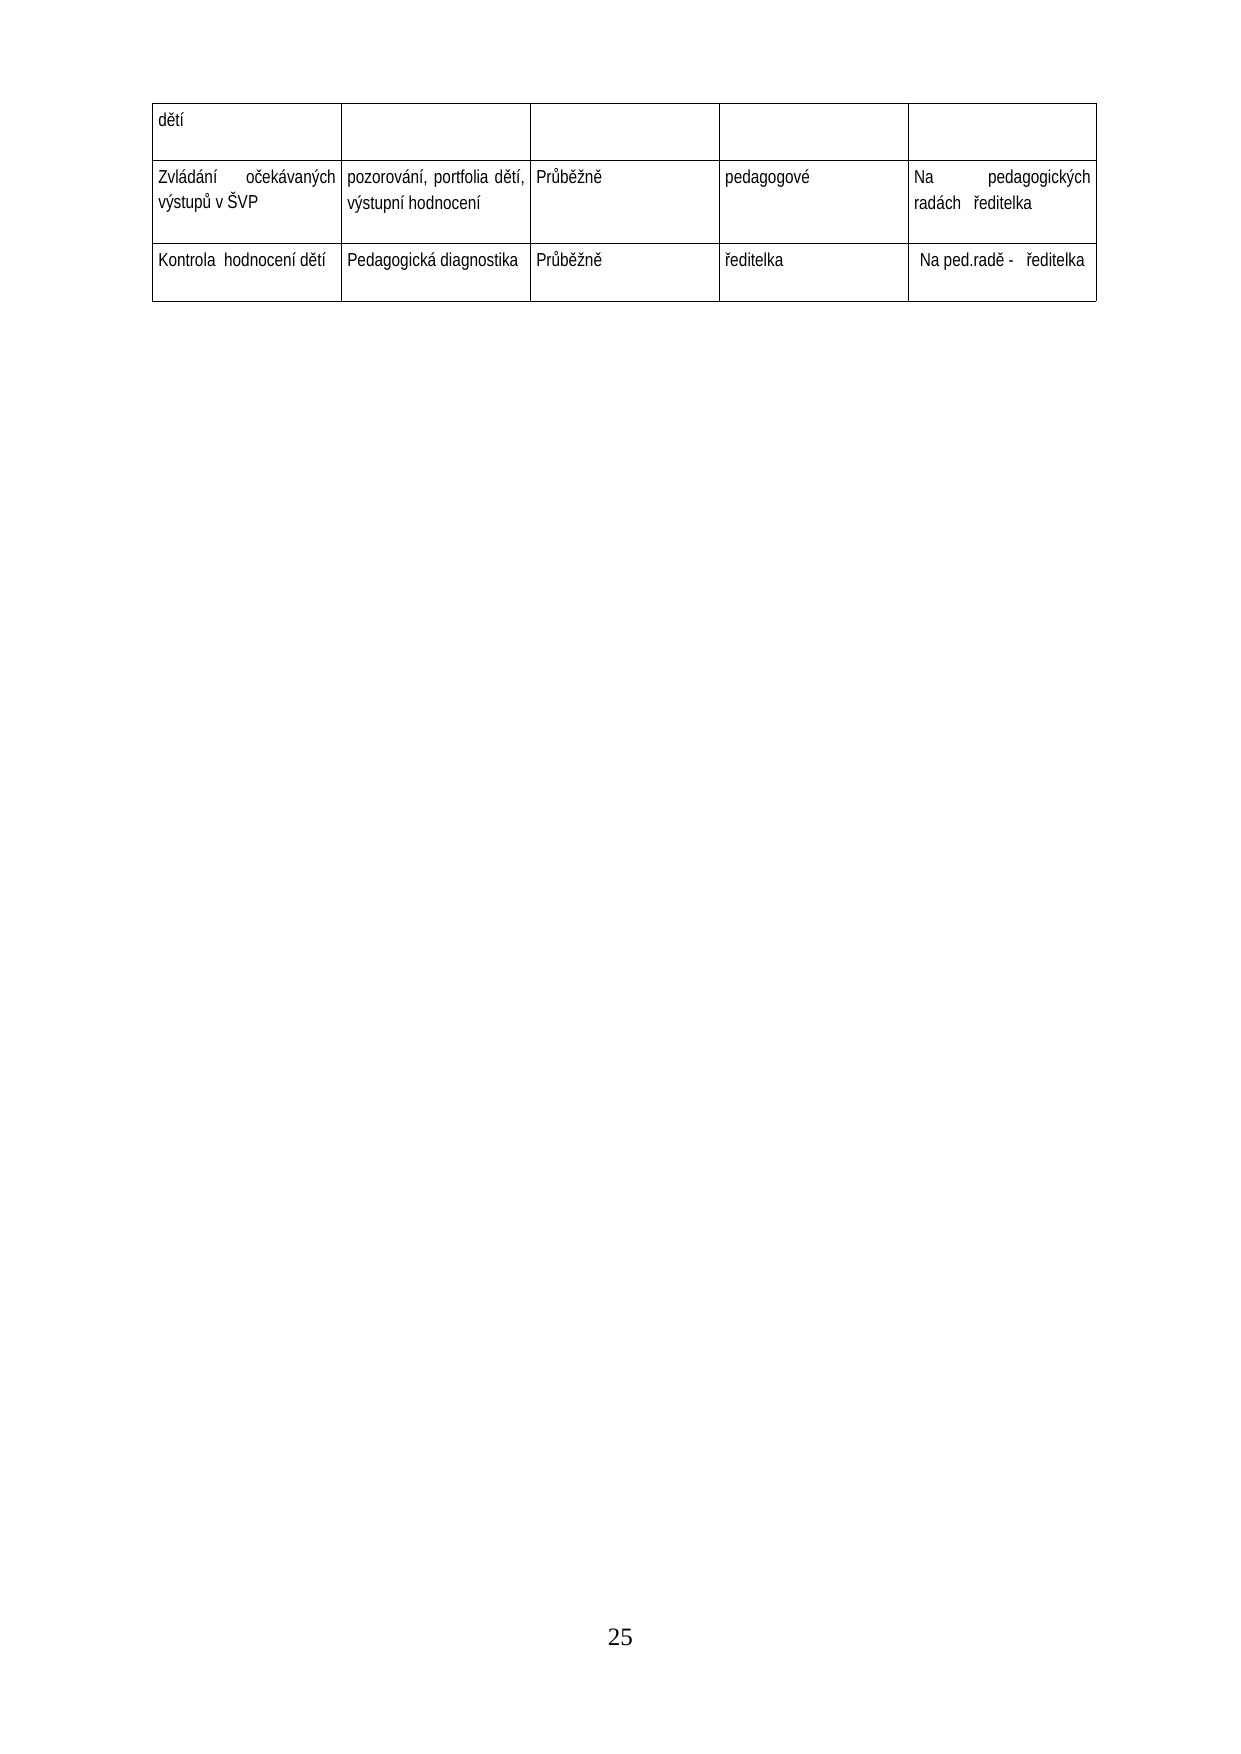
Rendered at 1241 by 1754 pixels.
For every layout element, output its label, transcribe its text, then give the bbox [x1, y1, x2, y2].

table_cell dětí [153, 104, 341, 160]
table_cell [909, 104, 1096, 160]
table_cell Pedagogická diagnostika [342, 244, 530, 301]
table_cell Průběžně [531, 244, 719, 301]
table_cell [342, 104, 530, 160]
table_cell ředitelka [720, 244, 908, 301]
table_cell Průběžně [531, 161, 719, 243]
table_cell pozorování, portfolia dětí, výstupní hodnocení [342, 161, 530, 243]
table_cell [720, 104, 908, 160]
table_cell Na pedagogických radách ředitelka [909, 161, 1096, 243]
table_cell [531, 104, 719, 160]
table_cell Kontrola hodnocení dětí [153, 244, 341, 301]
table_cell Na ped.radě - ředitelka [909, 244, 1096, 301]
table_cell pedagogové [720, 161, 908, 243]
table_cell Zvládání očekávaných výstupů v ŠVP [153, 161, 341, 243]
